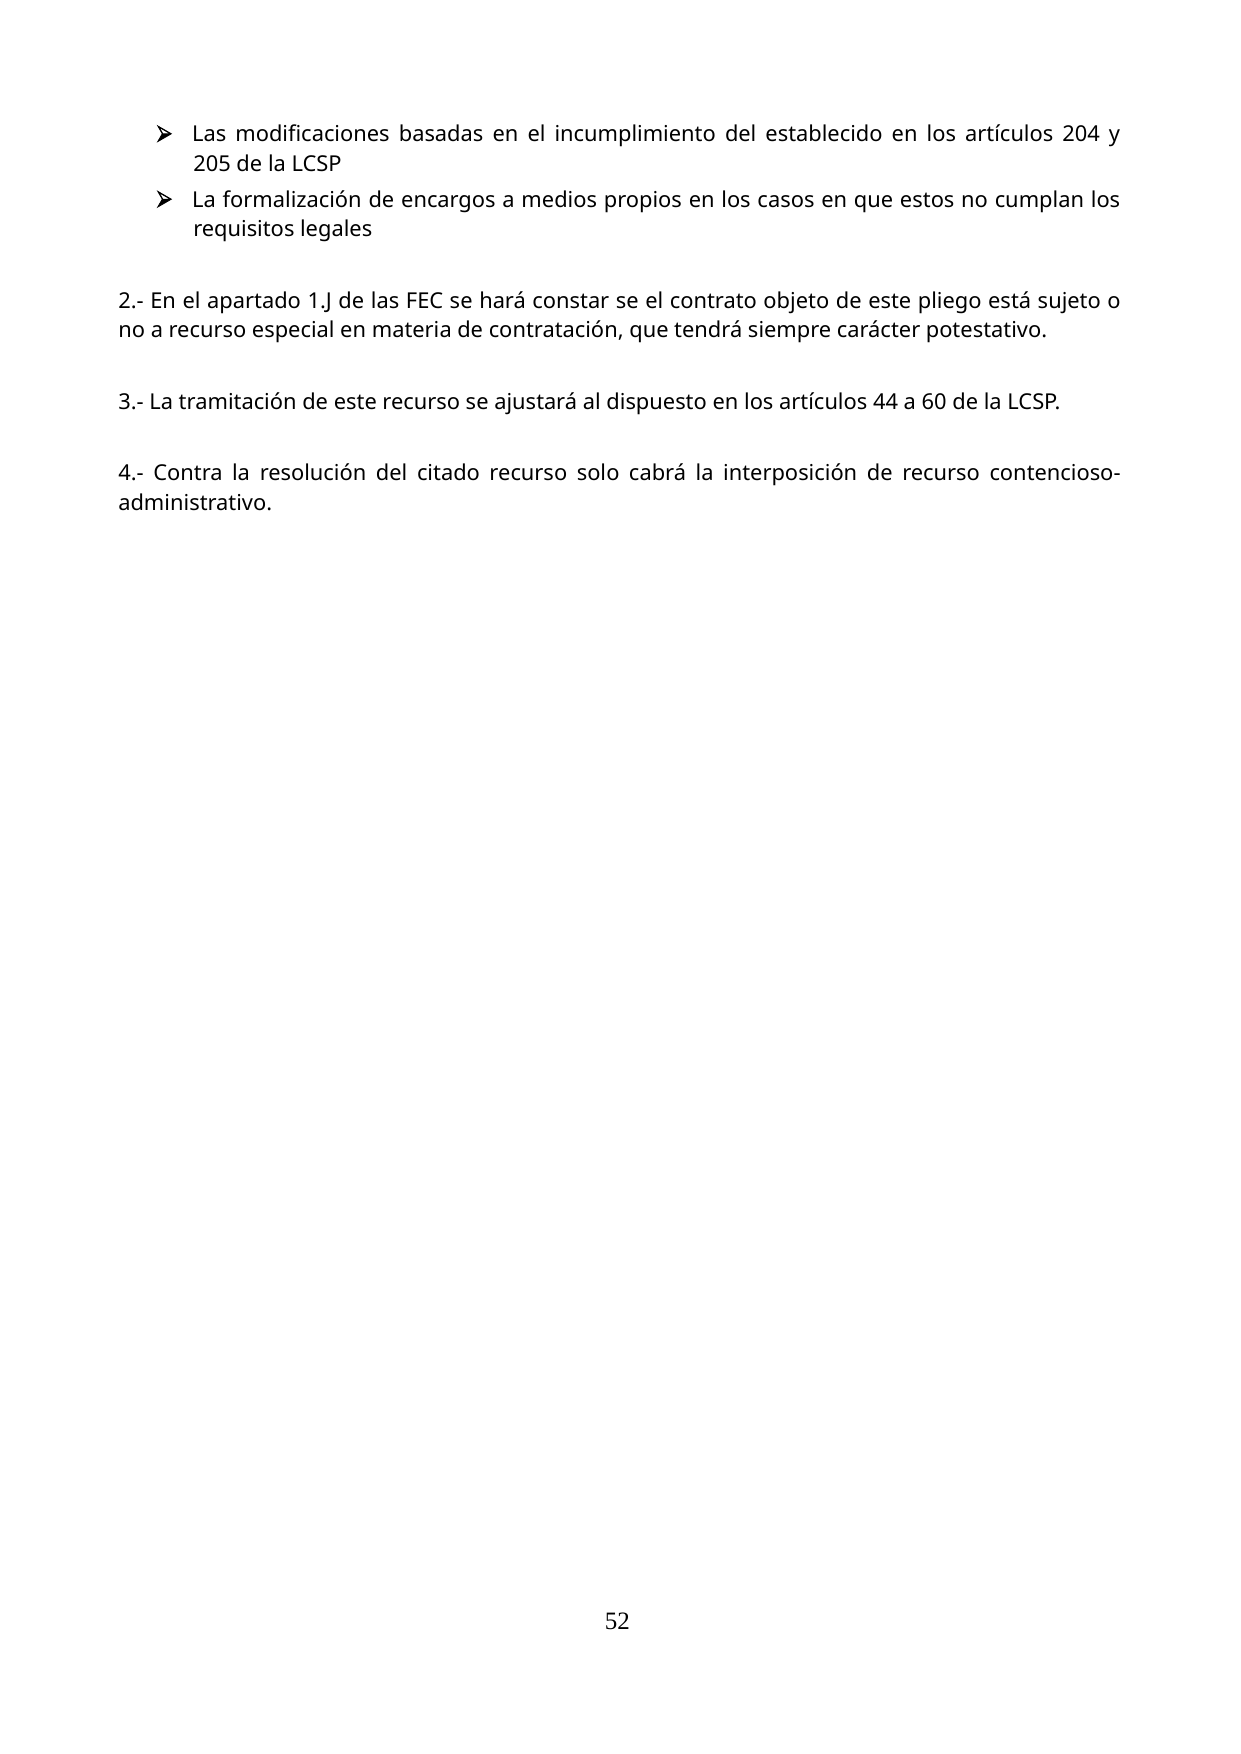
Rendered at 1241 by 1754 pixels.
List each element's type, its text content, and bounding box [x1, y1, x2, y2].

text 2.- En el apartado 1.J de las FEC se hará constar se el contrato objeto de este pliego está sujeto o no a recurso especial en materia de contratación, que tendrá siempre carácter potestativo. [118, 284, 1122, 344]
text 4.- Contra la resolución del citado recurso solo cabrá la interposición de recurso contencioso-administrativo. [118, 457, 1122, 516]
text 3.- La tramitación de este recurso se ajustará al dispuesto en los artículos 44 a 60 de la LCSP. [118, 386, 1122, 415]
list Las modificaciones basadas en el incumplimiento del establecido en los artículos 204 y 205 de la LCSP [156, 118, 1122, 178]
list La formalización de encargos a medios propios en los casos en que estos no cumplan los requisitos legales [156, 183, 1122, 243]
